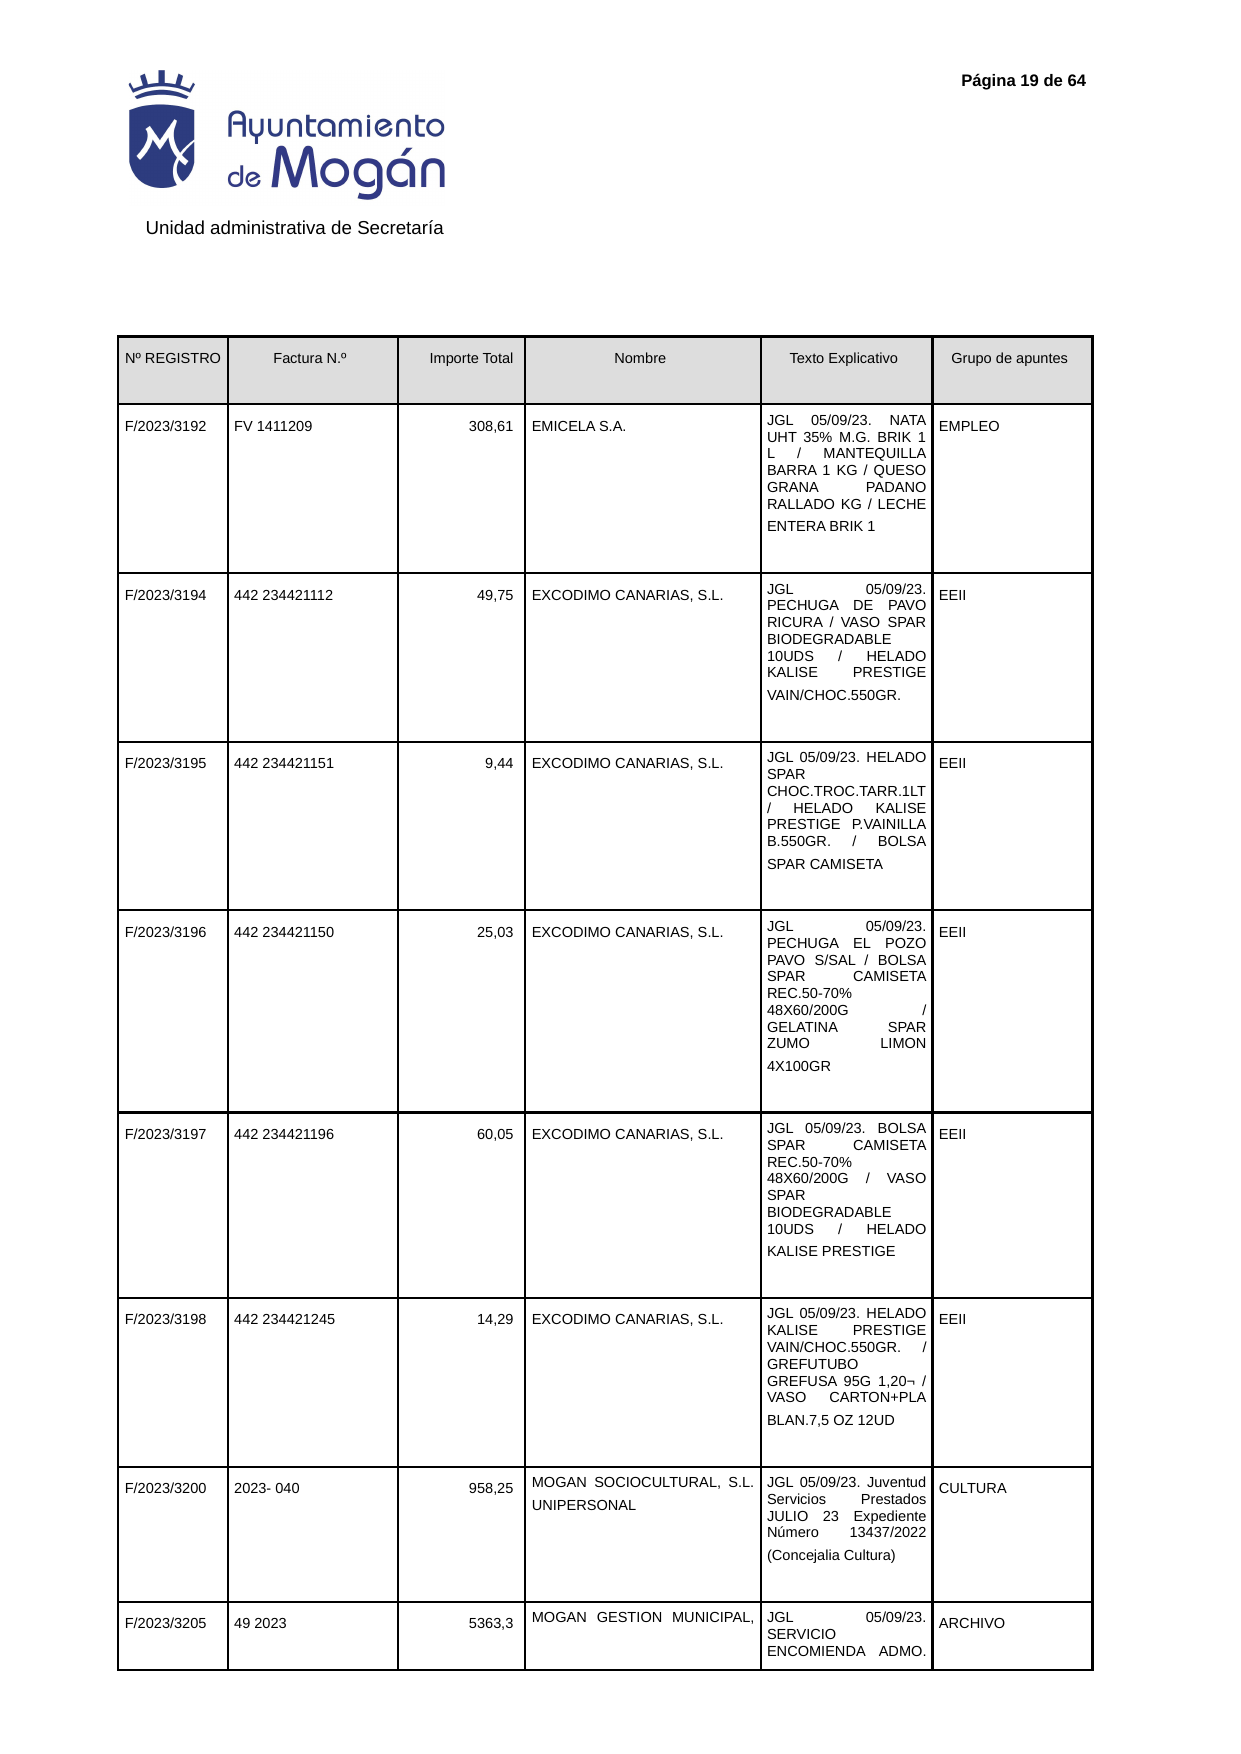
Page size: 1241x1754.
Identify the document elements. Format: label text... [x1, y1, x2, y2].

table_cell F/2023/3197 [119, 1114, 227, 1297]
table_cell EEII [934, 743, 1091, 909]
table_cell 442 234421196 [229, 1114, 397, 1297]
table_cell 442 234421150 [229, 911, 397, 1111]
table_cell EXCODIMO CANARIAS, S.L. [526, 1114, 760, 1297]
table_cell F/2023/3198 [119, 1299, 227, 1466]
table_cell EXCODIMO CANARIAS, S.L. [526, 911, 760, 1111]
table_cell 14,29 [399, 1299, 524, 1466]
table_cell 2023- 040 [229, 1468, 397, 1601]
table_cell 308,61 [399, 405, 524, 572]
table_cell F/2023/3200 [119, 1468, 227, 1601]
table_cell EMICELA S.A. [526, 405, 760, 572]
table_cell 442 234421112 [229, 574, 397, 741]
table_header Factura N.º [229, 338, 397, 403]
table_cell 49 2023 [229, 1603, 397, 1669]
table_header Grupo de apuntes [934, 338, 1091, 403]
table_cell EXCODIMO CANARIAS, S.L. [526, 574, 760, 741]
table_cell EXCODIMO CANARIAS, S.L. [526, 1299, 760, 1466]
table_cell ARCHIVO [934, 1603, 1091, 1669]
table_cell MOGAN SOCIOCULTURAL, S.L. UNIPERSONAL [526, 1468, 760, 1601]
table_cell 958,25 [399, 1468, 524, 1601]
table_cell F/2023/3194 [119, 574, 227, 741]
picture [128, 70, 445, 206]
table_cell EXCODIMO CANARIAS, S.L. [526, 743, 760, 909]
table_cell JGL 05/09/23. PECHUGA EL POZO PAVO S/SAL / BOLSA SPAR CAMISETA REC.50-70% 48X60/200G / GELATINA SPAR ZUMO LIMON 4X100GR [762, 911, 931, 1111]
table_cell EMPLEO [934, 405, 1091, 572]
table_cell JGL 05/09/23. HELADO KALISE PRESTIGE VAIN/CHOC.550GR. / GREFUTUBO GREFUSA 95G 1,20¬ / VASO CARTON+PLA BLAN.7,5 OZ 12UD [762, 1299, 931, 1466]
table_cell 442 234421245 [229, 1299, 397, 1466]
table_cell 442 234421151 [229, 743, 397, 909]
table_cell 9,44 [399, 743, 524, 909]
table_header Nº REGISTRO [119, 338, 227, 403]
table_header Texto Explicativo [762, 338, 931, 403]
table_cell F/2023/3195 [119, 743, 227, 909]
table_cell JGL 05/09/23. BOLSA SPAR CAMISETA REC.50-70% 48X60/200G / VASO SPAR BIODEGRADABLE 10UDS / HELADO KALISE PRESTIGE [762, 1114, 931, 1297]
table_cell F/2023/3205 [119, 1603, 227, 1669]
table_cell JGL 05/09/23. Juventud Servicios Prestados JULIO 23 Expediente Número 13437/2022 (Concejalia Cultura) [762, 1468, 931, 1601]
table_cell EEII [934, 911, 1091, 1111]
table_cell EEII [934, 1299, 1091, 1466]
table_cell JGL 05/09/23. HELADO SPAR CHOC.TROC.TARR.1LT / HELADO KALISE PRESTIGE P.VAINILLA B.550GR. / BOLSA SPAR CAMISETA [762, 743, 931, 909]
table_header Importe Total [399, 338, 524, 403]
table_cell JGL 05/09/23. PECHUGA DE PAVO RICURA / VASO SPAR BIODEGRADABLE 10UDS / HELADO KALISE PRESTIGE VAIN/CHOC.550GR. [762, 574, 931, 741]
table_cell JGL 05/09/23. SERVICIO ENCOMIENDA ADMO. [762, 1603, 931, 1669]
table_cell FV 1411209 [229, 405, 397, 572]
table_cell CULTURA [934, 1468, 1091, 1601]
table_cell JGL 05/09/23. NATA UHT 35% M.G. BRIK 1 L / MANTEQUILLA BARRA 1 KG / QUESO GRANA PADANO RALLADO KG / LECHE ENTERA BRIK 1 [762, 405, 931, 572]
table_cell F/2023/3192 [119, 405, 227, 572]
table_cell EEII [934, 574, 1091, 741]
table_header Nombre [526, 338, 760, 403]
table_cell MOGAN GESTION MUNICIPAL, [526, 1603, 760, 1669]
table_cell 49,75 [399, 574, 524, 741]
table_cell 25,03 [399, 911, 524, 1111]
table_cell 5363,3 [399, 1603, 524, 1669]
table_cell F/2023/3196 [119, 911, 227, 1111]
table_cell EEII [934, 1114, 1091, 1297]
table_cell 60,05 [399, 1114, 524, 1297]
